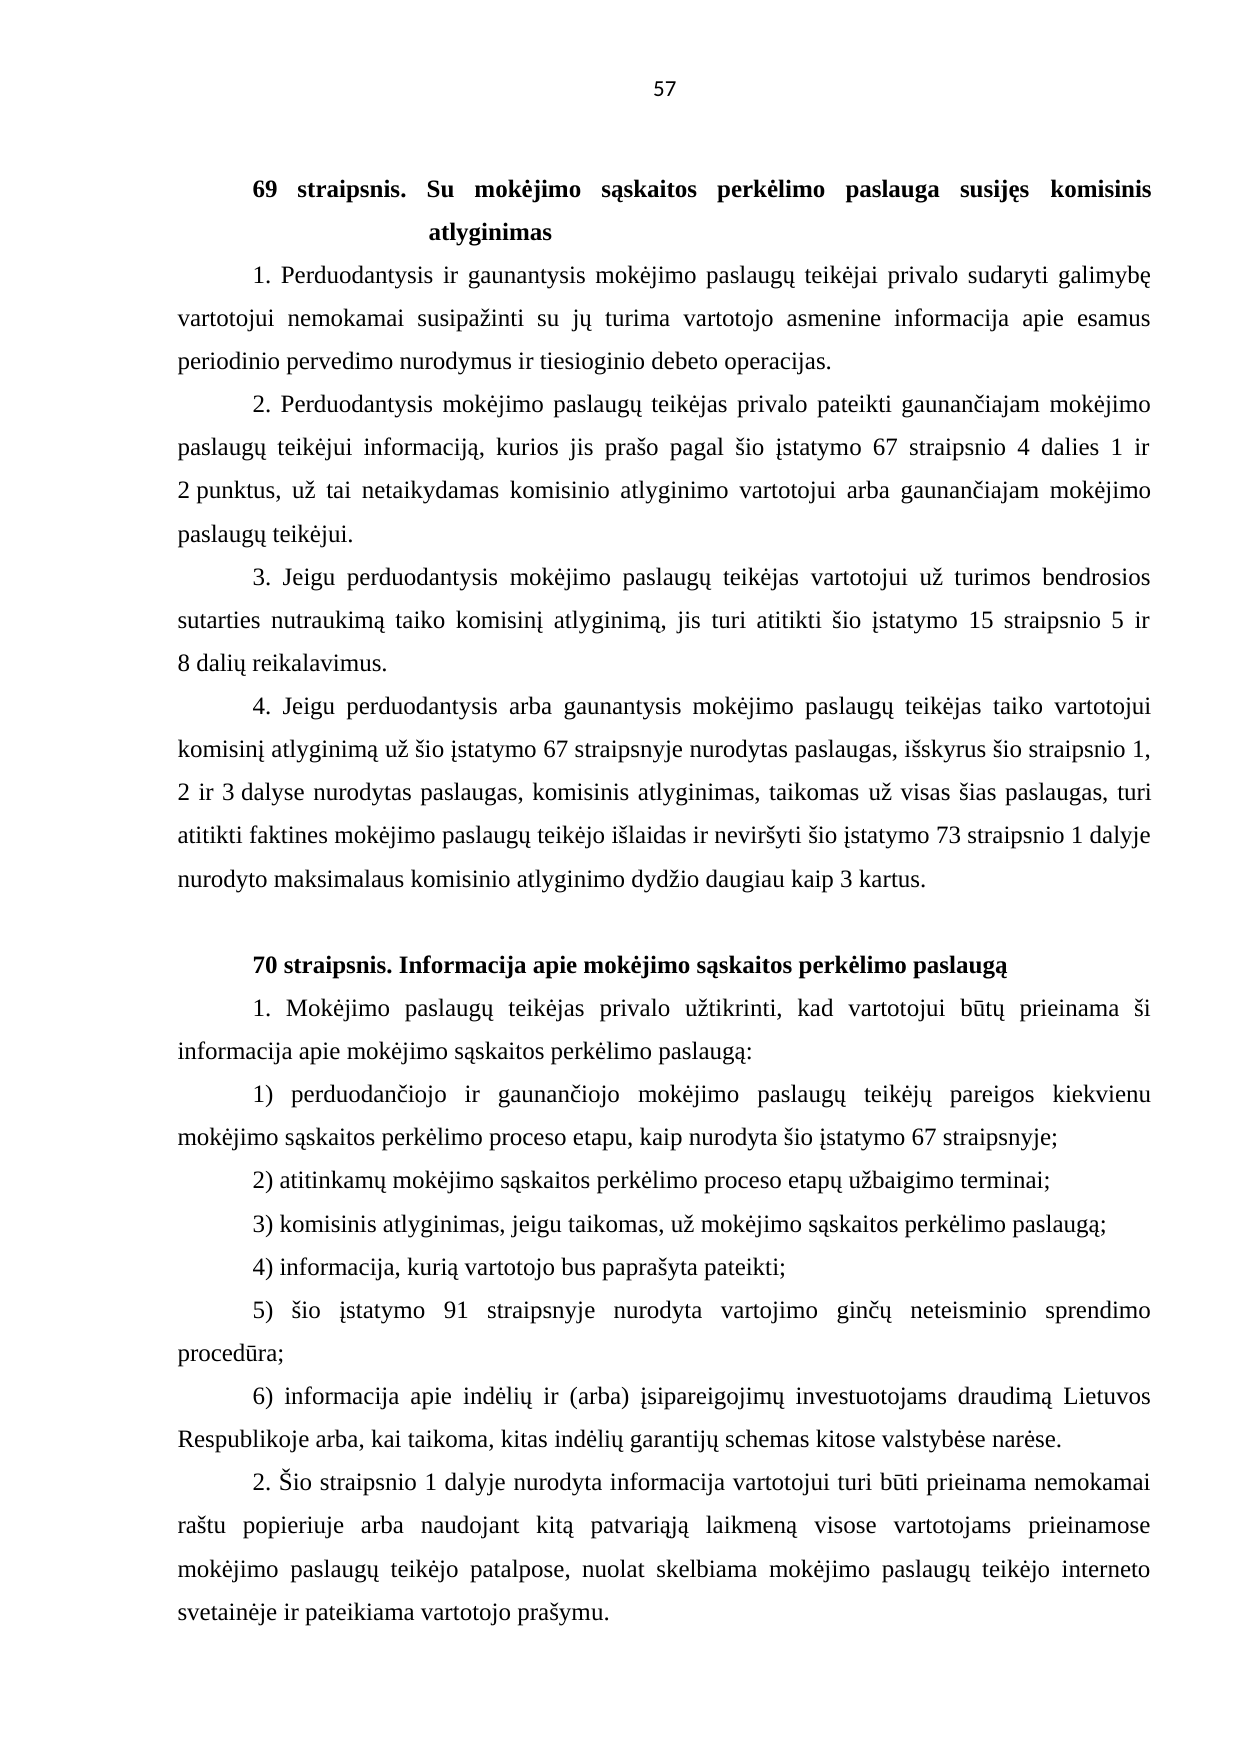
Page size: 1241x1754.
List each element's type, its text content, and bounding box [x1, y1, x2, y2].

text 6) informacija apie indėlių ir (arba) įsipareigojimų investuotojams draudimą Lietuvos Respublikoje arba, kai taikoma, kitas indėlių garantijų schemas kitose valstybėse narėse. [177, 1381, 1152, 1453]
text 1. Perduodantysis ir gaunantysis mokėjimo paslaugų teikėjai privalo sudaryti galimybę vartotojui nemokamai susipažinti su jų turima vartotojo asmenine informacija apie esamus periodinio pervedimo nurodymus ir tiesioginio debeto operacijas. [177, 260, 1152, 375]
text 2. Perduodantysis mokėjimo paslaugų teikėjas privalo pateikti gaunančiajam mokėjimo paslaugų teikėjui informaciją, kurios jis prašo pagal šio įstatymo 67 straipsnio 4 dalies 1 ir 2 punktus, už tai netaikydamas komisinio atlyginimo vartotojui arba gaunančiajam mokėjimo paslaugų teikėjui. [177, 389, 1152, 547]
text 1) perduodančiojo ir gaunančiojo mokėjimo paslaugų teikėjų pareigos kiekvienu mokėjimo sąskaitos perkėlimo proceso etapu, kaip nurodyta šio įstatymo 67 straipsnyje; [177, 1079, 1152, 1151]
text 1. Mokėjimo paslaugų teikėjas privalo užtikrinti, kad vartotojui būtų prieinama ši informacija apie mokėjimo sąskaitos perkėlimo paslaugą: [177, 993, 1152, 1065]
text 69 straipsnis. Su mokėjimo sąskaitos perkėlimo paslauga susijęs komisinis atlyginimas [252, 174, 1152, 246]
text 2) atitinkamų mokėjimo sąskaitos perkėlimo proceso etapų užbaigimo terminai; [177, 1166, 1152, 1194]
text 5) šio įstatymo 91 straipsnyje nurodyta vartojimo ginčų neteisminio sprendimo procedūra; [177, 1295, 1152, 1367]
text 4. Jeigu perduodantysis arba gaunantysis mokėjimo paslaugų teikėjas taiko vartotojui komisinį atlyginimą už šio įstatymo 67 straipsnyje nurodytas paslaugas, išskyrus šio straipsnio 1, 2 ir 3 dalyse nurodytas paslaugas, komisinis atlyginimas, taikomas už visas šias paslaugas, turi atitikti faktines mokėjimo paslaugų teikėjo išlaidas ir neviršyti šio įstatymo 73 straipsnio 1 dalyje nurodyto maksimalaus komisinio atlyginimo dydžio daugiau kaip 3 kartus. [177, 691, 1152, 892]
text 3) komisinis atlyginimas, jeigu taikomas, už mokėjimo sąskaitos perkėlimo paslaugą; [177, 1209, 1152, 1237]
text 3. Jeigu perduodantysis mokėjimo paslaugų teikėjas vartotojui už turimos bendrosios sutarties nutraukimą taiko komisinį atlyginimą, jis turi atitikti šio įstatymo 15 straipsnio 5 ir 8 dalių reikalavimus. [177, 562, 1152, 677]
text 70 straipsnis. Informacija apie mokėjimo sąskaitos perkėlimo paslaugą [177, 950, 1152, 979]
text 2. Šio straipsnio 1 dalyje nurodyta informacija vartotojui turi būti prieinama nemokamai raštu popieriuje arba naudojant kitą patvariąją laikmeną visose vartotojams prieinamose mokėjimo paslaugų teikėjo patalpose, nuolat skelbiama mokėjimo paslaugų teikėjo interneto svetainėje ir pateikiama vartotojo prašymu. [177, 1467, 1152, 1626]
text 4) informacija, kurią vartotojo bus paprašyta pateikti; [177, 1252, 1152, 1281]
